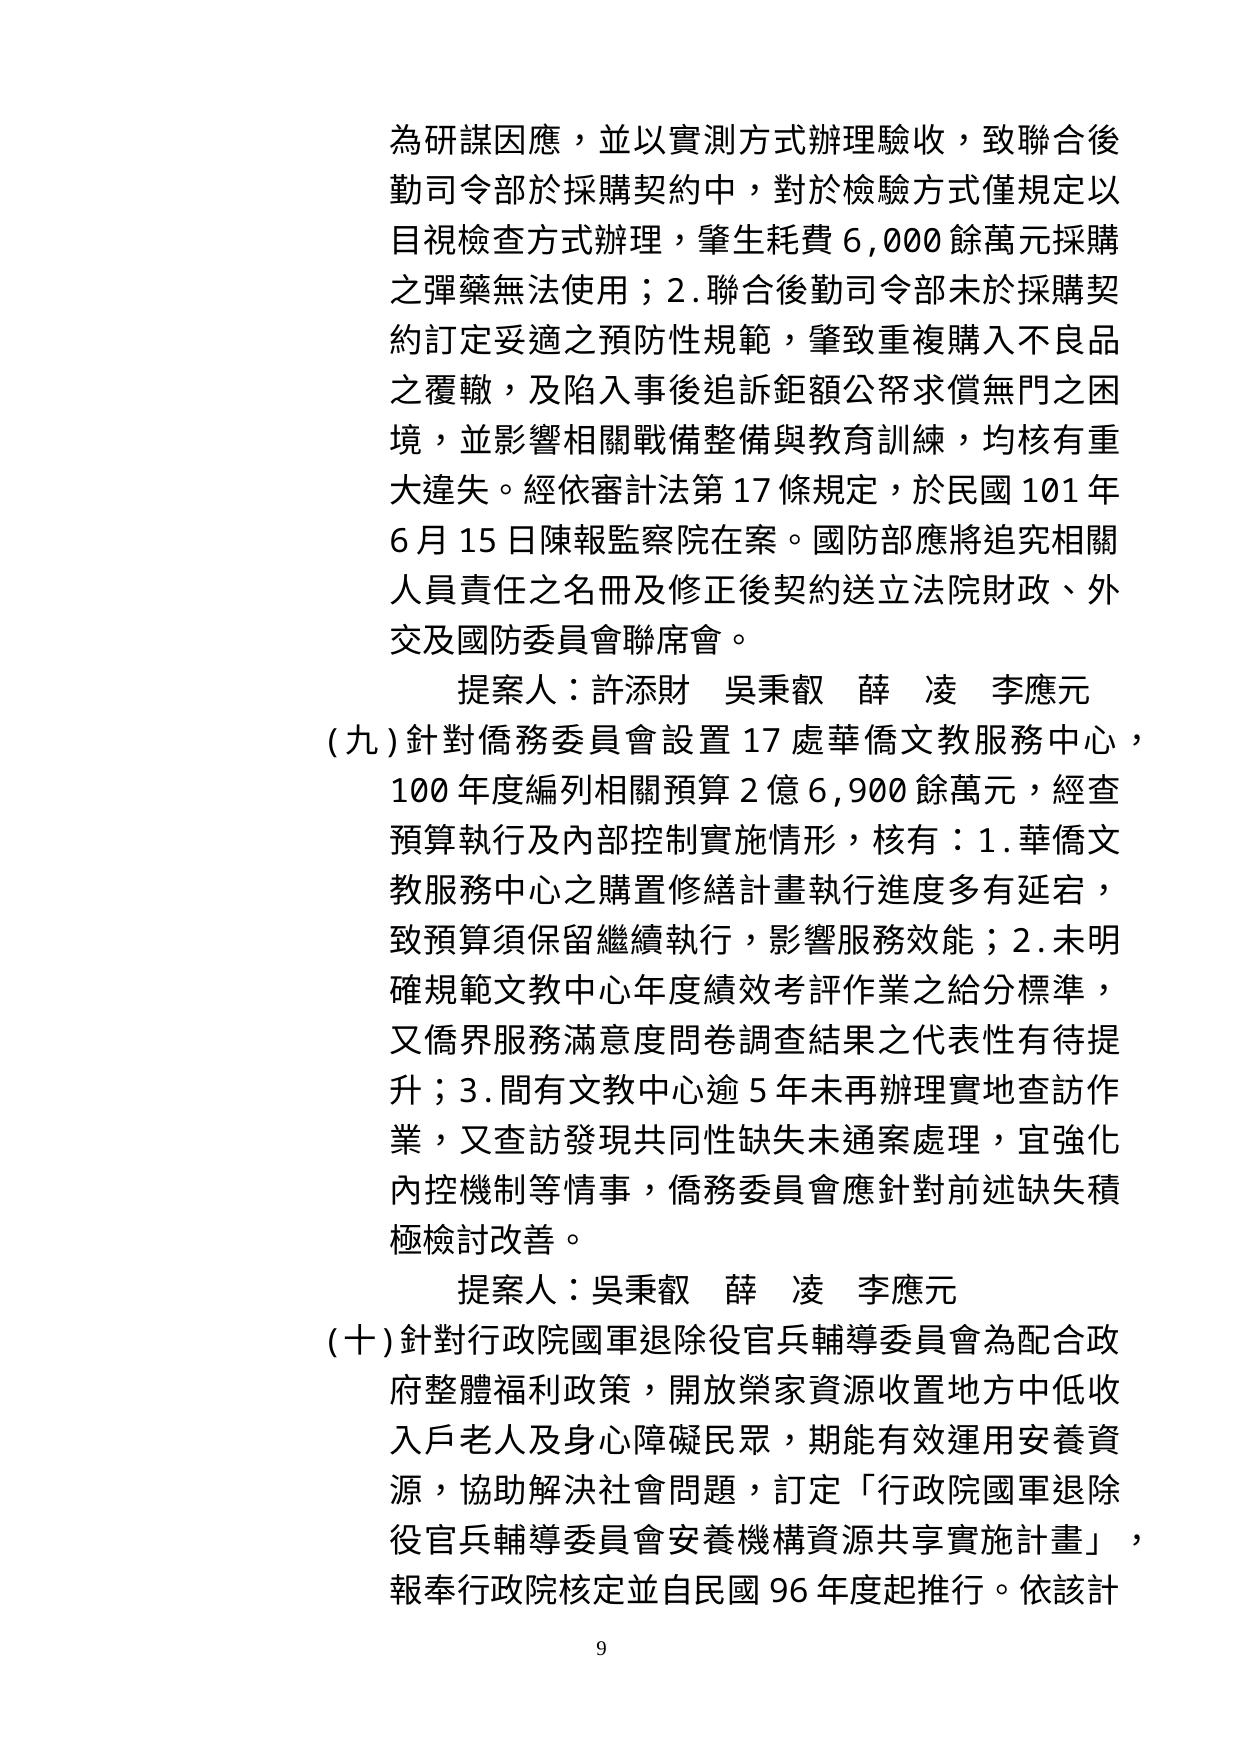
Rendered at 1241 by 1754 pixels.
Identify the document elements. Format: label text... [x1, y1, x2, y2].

text (八)針對聯合後勤司令部於民國94年、97年各辦理一次空軍「MJU－7A/B火焰彈」採購案，各採購3萬5,000枚，共計7萬枚火焰彈，契約總價分別為3,230萬餘元及3,080萬元。經查執行情形，核有：1.空軍司令部相關承辦人員未能就聯合後勤司令部審查本案所提有關驗收方式所具風險妥為研謀因應，並以實測方式辦理驗收，致聯合後勤司令部於採購契約中，對於檢驗方式僅規定以目視檢查方式辦理，肇生耗費6,000餘萬元採購之彈藥無法使用；2.聯合後勤司令部未於採購契約訂定妥適之預防性規範，肇致重複購入不良品之覆轍，及陷入事後追訴鉅額公帑求償無門之困境，並影響相關戰備整備與教育訓練，均核有重大違失。經依審計法第17條規定，於民國101年6月15日陳報監察院在案。國防部應將追究相關人員責任之名冊及修正後契約送立法院財政、外交及國防委員會聯席會。 [322, 112, 1120, 662]
text (九)針對僑務委員會設置17處華僑文教服務中心，100年度編列相關預算2億6,900餘萬元，經查預算執行及內部控制實施情形，核有：1.華僑文教服務中心之購置修繕計畫執行進度多有延宕，致預算須保留繼續執行，影響服務效能；2.未明確規範文教中心年度績效考評作業之給分標準，又僑界服務滿意度問卷調查結果之代表性有待提升；3.間有文教中心逾5年未再辦理實地查訪作業，又查訪發現共同性缺失未通案處理，宜強化內控機制等情事，僑務委員會應針對前述缺失積極檢討改善。 [322, 712, 1120, 1262]
text 提案人：吳秉叡 薛 凌 李應元 [457, 1262, 1120, 1312]
text 提案人：許添財 吳秉叡 薛 凌 李應元 [457, 662, 1120, 712]
text (十)針對行政院國軍退除役官兵輔導委員會為配合政府整體福利政策，開放榮家資源收置地方中低收入戶老人及身心障礙民眾，期能有效運用安養資源，協助解決社會問題，訂定「行政院國軍退除役官兵輔導委員會安養機構資源共享實施計畫」，報奉行政院核定並自民國96年度起推行。依該計畫肆、三及陸、一、（三）略以：秉持「擴大宣導、全面實施」原則，18所安養機構全面運用部分資源開辦日間照顧及臨托服務，以擴大照顧功能。各安養機構自民國96年8月開辦日間照顧服務；同年10月開辦臨托服務。經抽查結果，核有下列尚待改進事項：1.日間照顧執行收置率偏低。2.臨托服務辦理成效明顯不彰。經審計部民國99年度總決算審核報告所列重要審核意見指出各安養機構收置日間照顧及臨托服務成效不彰1項，經追蹤查核結果，100年度仍有相同缺失繼續改善，行政院國軍退除役官兵輔導委員會應就該項業務是否繼續承辦，報請行政院核可。 [322, 1312, 1120, 1612]
